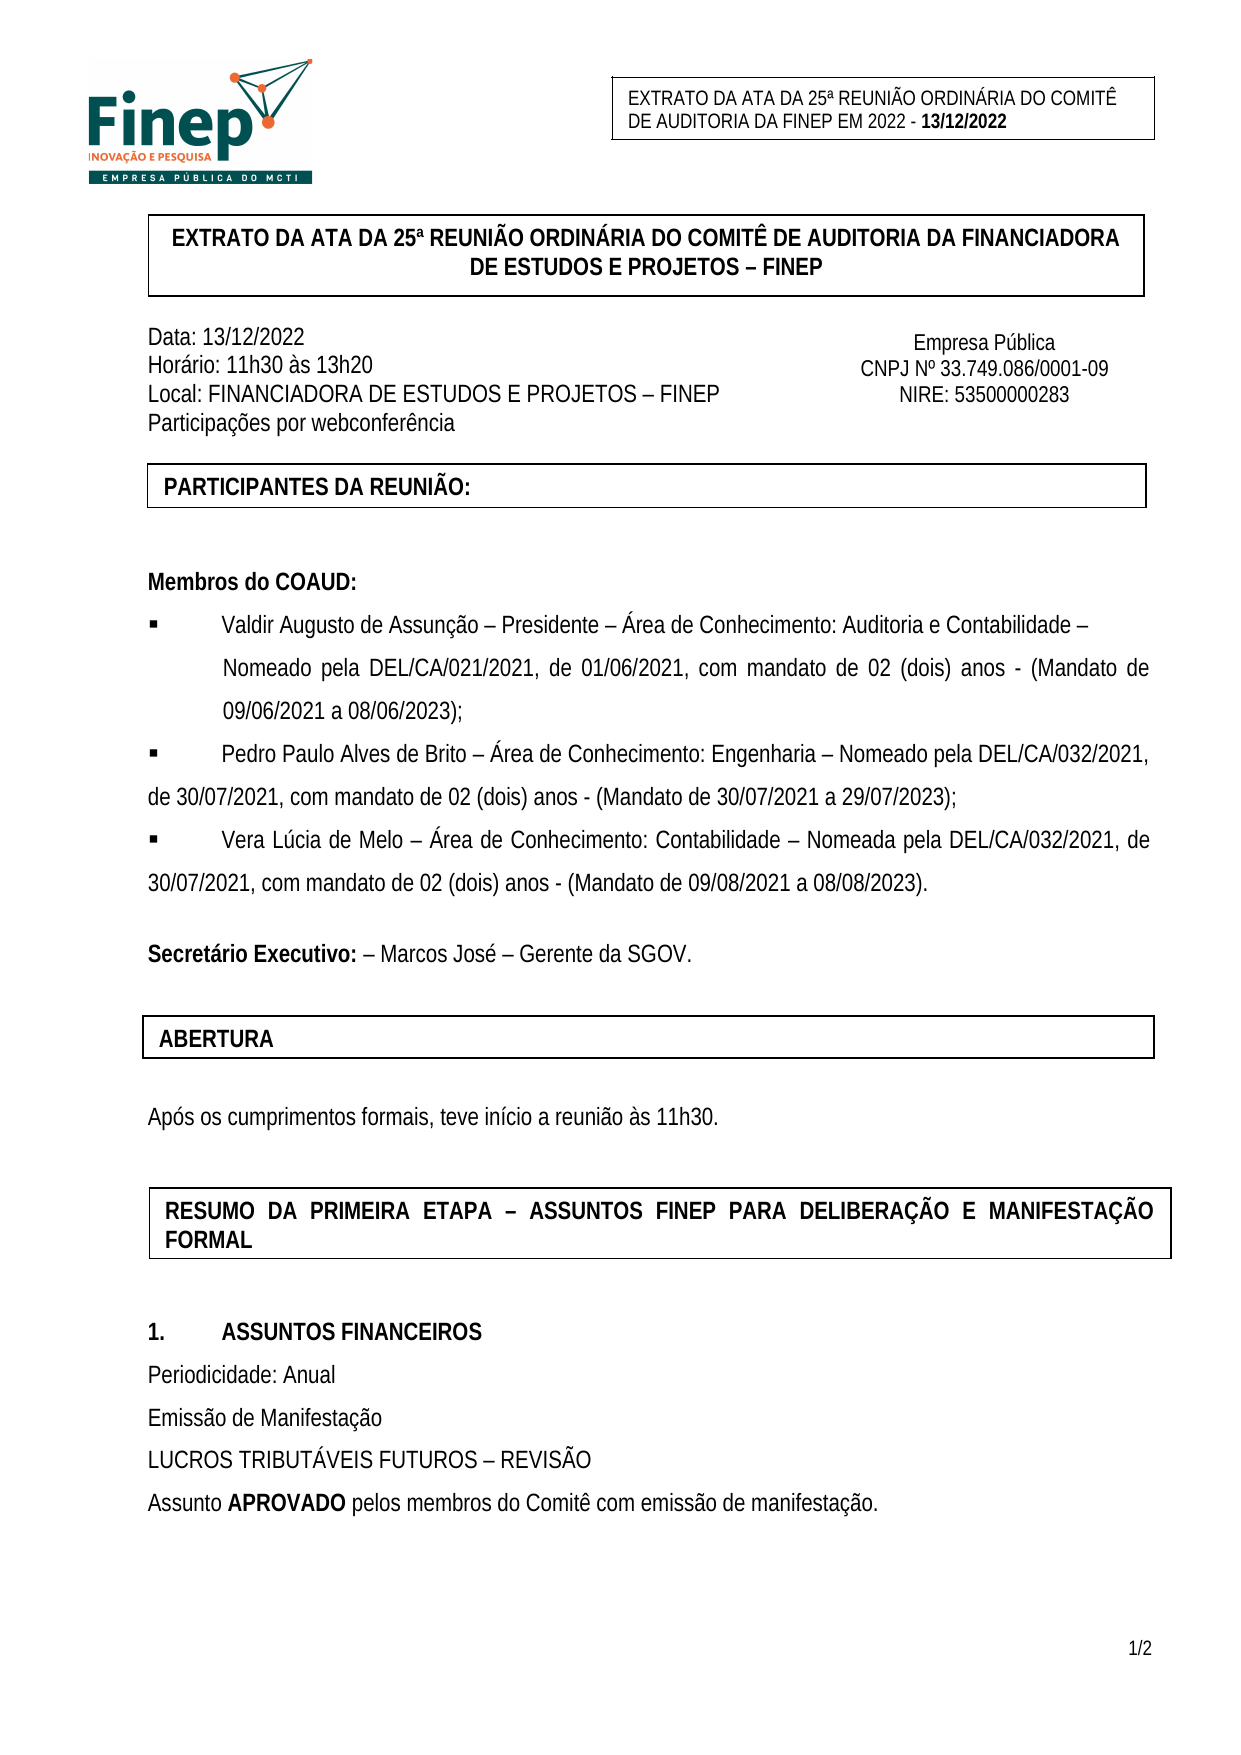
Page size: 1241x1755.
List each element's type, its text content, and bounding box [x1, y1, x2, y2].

text LUCROS TRIBUTÁVEIS FUTUROS – REVISÃO [148, 1446, 1152, 1474]
text Data: 13/12/2022 [148, 322, 839, 351]
text Emissão de Manifestação [148, 1403, 1152, 1431]
list Nomeado pela DEL/CA/021/2021, de 01/06/2021, com mandato de 02 (dois) anos - (Mandato de 09/06/2021 a 08/06/2023); [223, 653, 1152, 724]
text [1129, 322, 1152, 351]
text EXTRATO DA ATA DA 25ª REUNIÃO ORDINÁRIA DO COMITÊ DE AUDITORIA DA FINANCIADORA DE ESTUDOS E PROJETOS – FINEP [164, 223, 1128, 281]
text Periodicidade: Anual [148, 1360, 1152, 1388]
text NIRE: 53500000283 [854, 381, 1114, 408]
text RESUMO DA PRIMEIRA ETAPA – ASSUNTOS FINEP PARA DELIBERAÇÃO E MANIFESTAÇÃO FORMAL [165, 1196, 1155, 1250]
text CNPJ Nº 33.749.086/0001-09 [854, 355, 1114, 381]
text Após os cumprimentos formais, teve início a reunião às 11h30. [148, 1102, 1152, 1130]
text [1129, 379, 1206, 408]
text PARTICIPANTES DA REUNIÃO: [163, 472, 1130, 499]
text Participações por webconferência [148, 408, 1206, 436]
list Pedro Paulo Alves de Brito – Área de Conhecimento: Engenharia – Nomeado pela DEL/CA/032/2021, de 30/07/2021, com mandato de 02 (dois) anos - (Mandato de 30/07/2021 a 29/07/2023); [148, 739, 1152, 810]
list Vera Lúcia de Melo – Área de Conhecimento: Contabilidade – Nomeada pela DEL/CA/032/2021, de 30/07/2021, com mandato de 02 (dois) anos - (Mandato de 09/08/2021 a 08/08/2023). [148, 825, 1152, 896]
text Empresa Pública [854, 329, 1114, 355]
text [1129, 351, 1206, 379]
text Local: FINANCIADORA DE ESTUDOS E PROJETOS – FINEP [148, 379, 839, 408]
text Assunto APROVADO pelos membros do Comitê com emissão de manifestação. [148, 1488, 1152, 1517]
text Horário: 11h30 às 13h20 [148, 351, 839, 379]
text Secretário Executivo: – Marcos José – Gerente da SGOV. [148, 939, 1152, 968]
text 1. ASSUNTOS FINANCEIROS [148, 1317, 1152, 1345]
list Valdir Augusto de Assunção – Presidente – Área de Conhecimento: Auditoria e Contabilidade – [148, 609, 1152, 638]
text Membros do COAUD: [148, 567, 1206, 595]
text ABERTURA [159, 1024, 1138, 1050]
